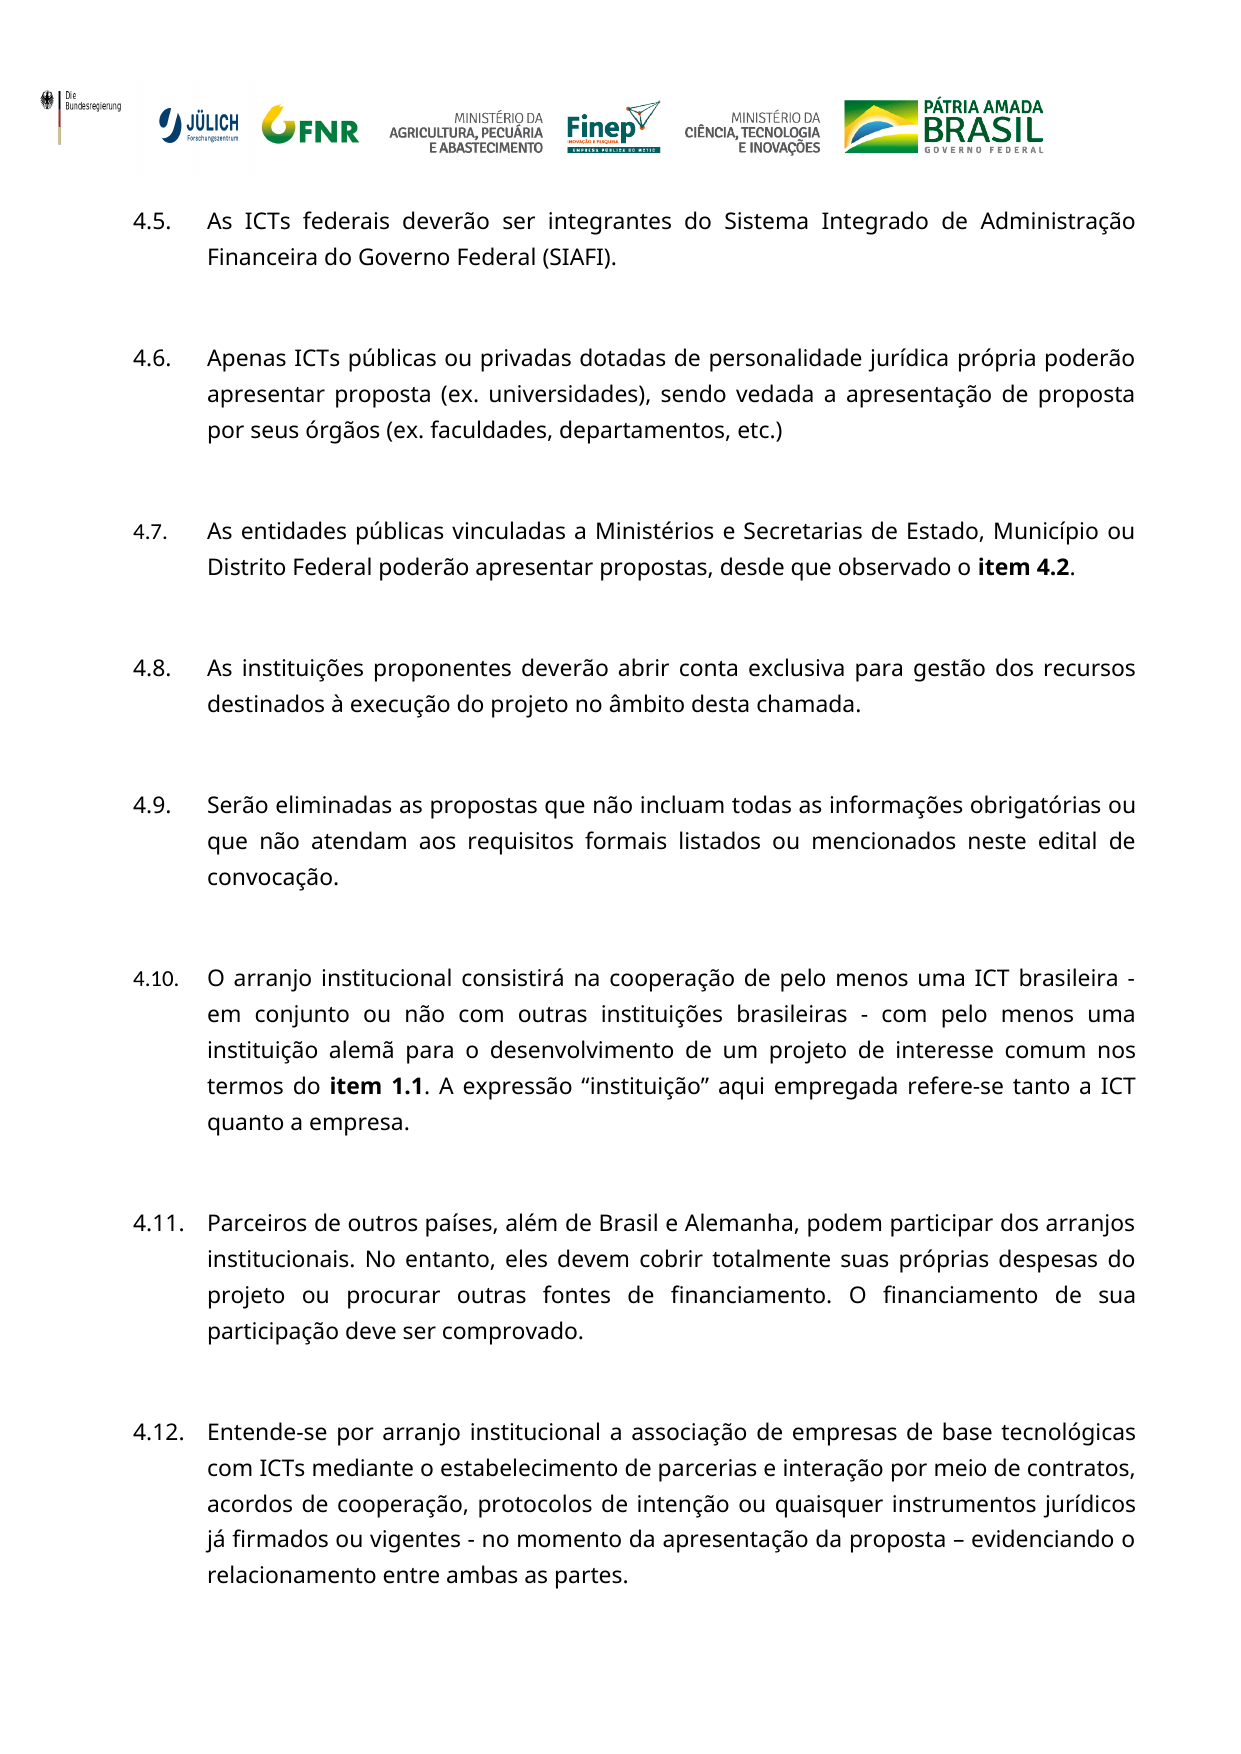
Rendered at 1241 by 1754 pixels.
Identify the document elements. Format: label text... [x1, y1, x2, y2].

list As ICTs federais deverão ser integrantes do Sistema Integrado de Administração Financeira do Governo Federal (SIAFI). [133, 205, 1137, 272]
list As entidades públicas vinculadas a Ministérios e Secretarias de Estado, Município ou Distrito Federal poderão apresentar propostas, desde que observado o item 4.2. [133, 515, 1137, 582]
list Entende-se por arranjo institucional a associação de empresas de base tecnológicas com ICTs mediante o estabelecimento de parcerias e interação por meio de contratos, acordos de cooperação, protocolos de intenção ou quaisquer instrumentos jurídicos já firmados ou vigentes - no momento da apresentação da proposta – evidenciando o relacionamento entre ambas as partes. [133, 1416, 1137, 1591]
list Parceiros de outros países, além de Brasil e Alemanha, podem participar dos arranjos institucionais. No entanto, eles devem cobrir totalmente suas próprias despesas do projeto ou procurar outras fontes de financiamento. O financiamento de sua participação deve ser comprovado. [133, 1207, 1137, 1346]
list Apenas ICTs públicas ou privadas dotadas de personalidade jurídica própria poderão apresentar proposta (ex. universidades), sendo vedada a apresentação de proposta por seus órgãos (ex. faculdades, departamentos, etc.) [133, 342, 1137, 445]
list Serão eliminadas as propostas que não incluam todas as informações obrigatórias ou que não atendam aos requisitos formais listados ou mencionados neste edital de convocação. [133, 789, 1137, 892]
list As instituições proponentes deverão abrir conta exclusiva para gestão dos recursos destinados à execução do projeto no âmbito desta chamada. [133, 652, 1137, 719]
list O arranjo institucional consistirá na cooperação de pelo menos uma ICT brasileira - em conjunto ou não com outras instituições brasileiras - com pelo menos uma instituição alemã para o desenvolvimento de um projeto de interesse comum nos termos do item 1.1. A expressão “instituição” aqui empregada refere-se tanto a ICT quanto a empresa. [133, 962, 1137, 1137]
